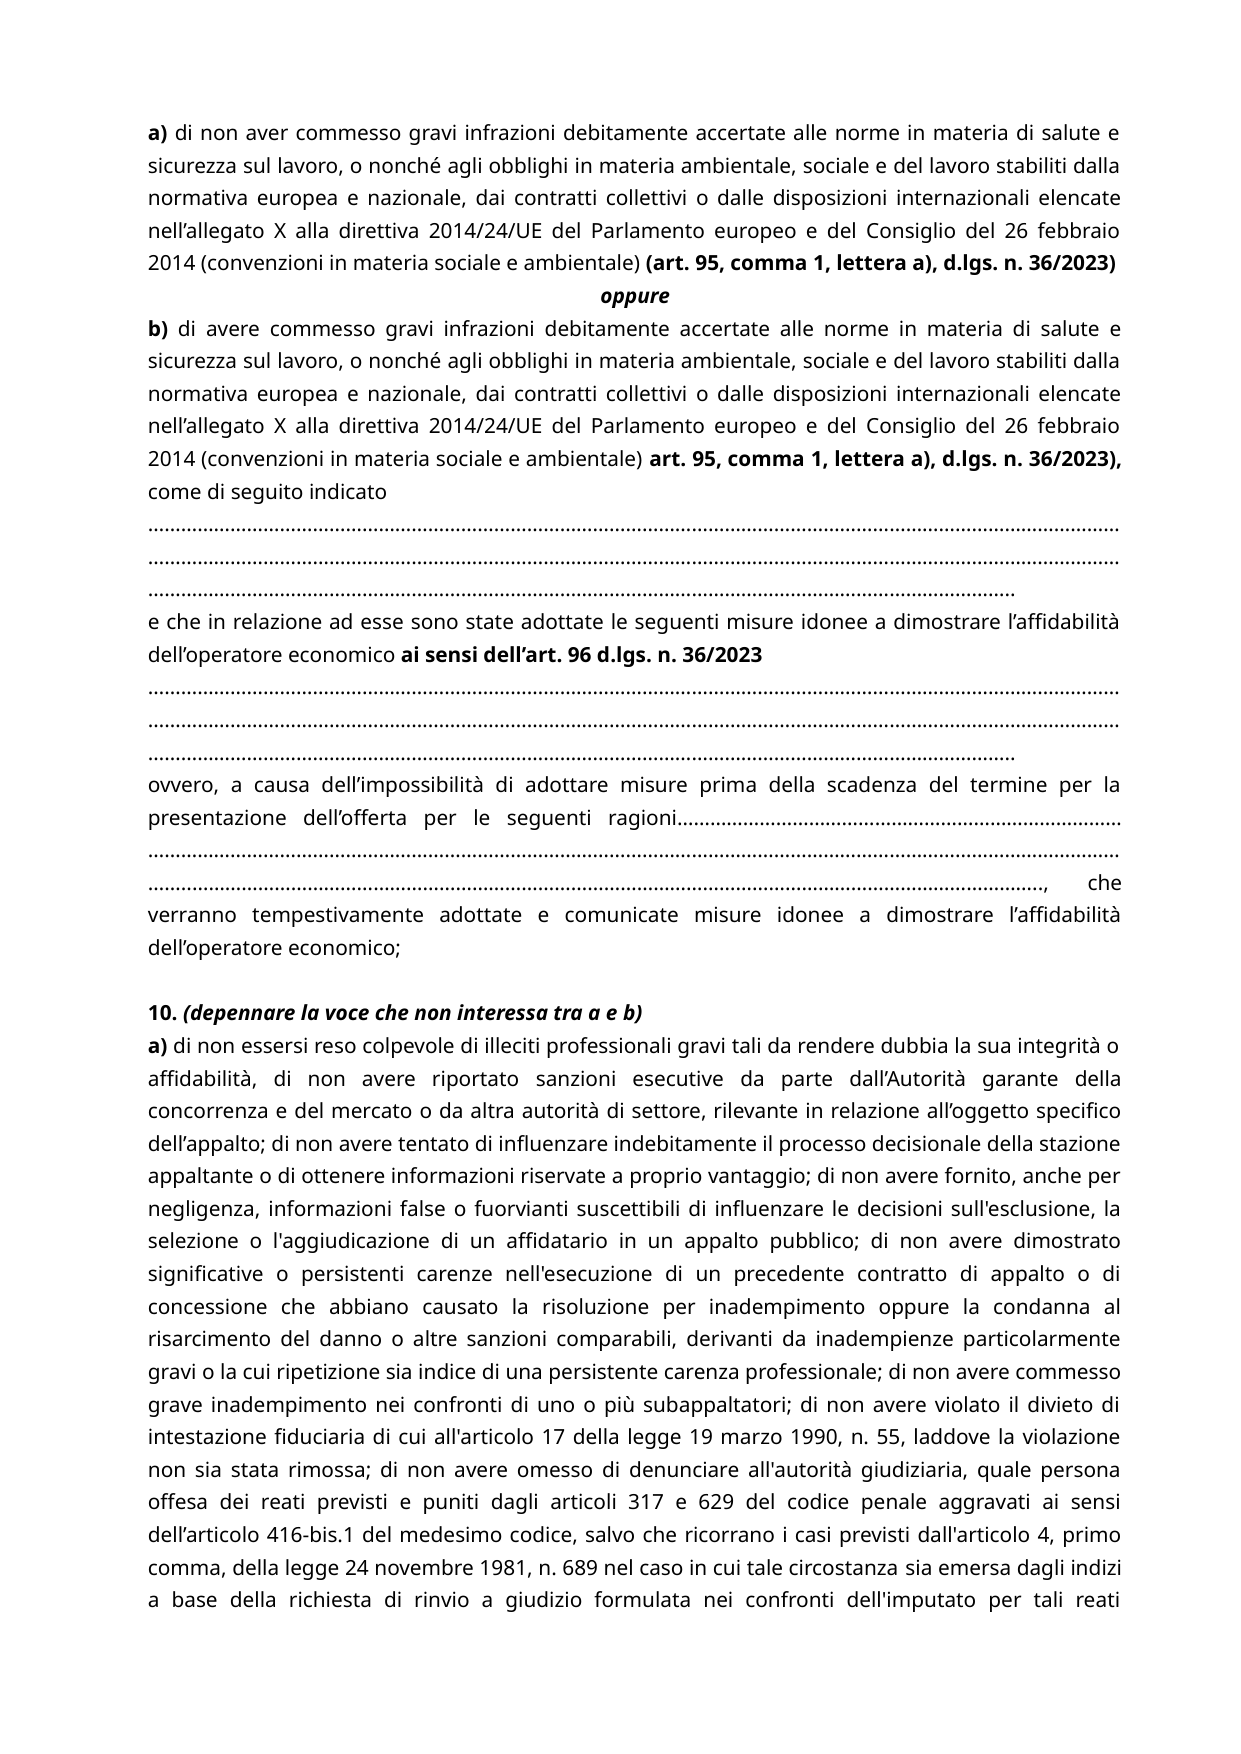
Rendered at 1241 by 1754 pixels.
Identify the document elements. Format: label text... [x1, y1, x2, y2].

list e che in relazione ad esse sono state adottate le seguenti misure idonee a dimostrare l’affidabilità dell’operatore economico ai sensi dell’art. 96 d.lgs. n. 36/2023 [148, 607, 1122, 668]
list 10. (depennare la voce che non interessa tra a e b) [148, 998, 1122, 1027]
list a) di non aver commesso gravi infrazioni debitamente accertate alle norme in materia di salute e sicurezza sul lavoro, o nonché agli obblighi in materia ambientale, sociale e del lavoro stabiliti dalla normativa europea e nazionale, dai contratti collettivi o dalle disposizioni internazionali elencate nell’allegato X alla direttiva 2014/24/UE del Parlamento europeo e del Consiglio del 26 febbraio 2014 (convenzioni in materia sociale e ambientale) (art. 95, comma 1, lettera a), d.lgs. n. 36/2023) [148, 118, 1122, 277]
list oppure [148, 281, 1122, 309]
list b) di avere commesso gravi infrazioni debitamente accertate alle norme in materia di salute e sicurezza sul lavoro, o nonché agli obblighi in materia ambientale, sociale e del lavoro stabiliti dalla normativa europea e nazionale, dai contratti collettivi o dalle disposizioni internazionali elencate nell’allegato X alla direttiva 2014/24/UE del Parlamento europeo e del Consiglio del 26 febbraio 2014 (convenzioni in materia sociale e ambientale) art. 95, comma 1, lettera a), d.lgs. n. 36/2023), come di seguito indicato [148, 314, 1122, 505]
list a) di non essersi reso colpevole di illeciti professionali gravi tali da rendere dubbia la sua integrità o affidabilità, di non avere riportato sanzioni esecutive da parte dall’Autorità garante della concorrenza e del mercato o da altra autorità di settore, rilevante in relazione all’oggetto specifico dell’appalto; di non avere tentato di influenzare indebitamente il processo decisionale della stazione appaltante o di ottenere informazioni riservate a proprio vantaggio; di non avere fornito, anche per negligenza, informazioni false o fuorvianti suscettibili di influenzare le decisioni sull'esclusione, la selezione o l'aggiudicazione di un affidatario in un appalto pubblico; di non avere dimostrato significative o persistenti carenze nell'esecuzione di un precedente contratto di appalto o di concessione che abbiano causato la risoluzione per inadempimento oppure la condanna al risarcimento del danno o altre sanzioni comparabili, derivanti da inadempienze particolarmente gravi o la cui ripetizione sia indice di una persistente carenza professionale; di non avere commesso grave inadempimento nei confronti di uno o più subappaltatori; di non avere violato il divieto di intestazione fiduciaria di cui all'articolo 17 della legge 19 marzo 1990, n. 55, laddove la violazione non sia stata rimossa; di non avere omesso di denunciare all'autorità giudiziaria, quale persona offesa dei reati previsti e puniti dagli articoli 317 e 629 del codice penale aggravati ai sensi dell’articolo 416-bis.1 del medesimo codice, salvo che ricorrano i casi previsti dall'articolo 4, primo comma, della legge 24 novembre 1981, n. 689 nel caso in cui tale circostanza sia emersa dagli indizi a base della richiesta di rinvio a giudizio formulata nei confronti dell'imputato per tali reati [148, 1031, 1122, 1614]
list ovvero, a causa dell’impossibilità di adottare misure prima della scadenza del termine per la presentazione dell’offerta per le seguenti ragioni……………………………………………………………………… …………………………………………………………………………………………………………………………………………………………………..……………………………………………………………………………………………………………………………………….., che verranno tempestivamente adottate e comunicate misure idonee a dimostrare l’affidabilità dell’operatore economico; [148, 770, 1122, 962]
list …………………………………………………………………………………………………………………………………………………………………………………………………………………………………………………………………………………………………………………………………………………………………………………………………………………………………………………………………….. [148, 672, 1122, 766]
list …………………………………………………………………………………………………………………………………………………………………………………………………………………………………………………………………………………………………………………………………………………………………………………………………………………………………………………………………….. [148, 509, 1122, 603]
